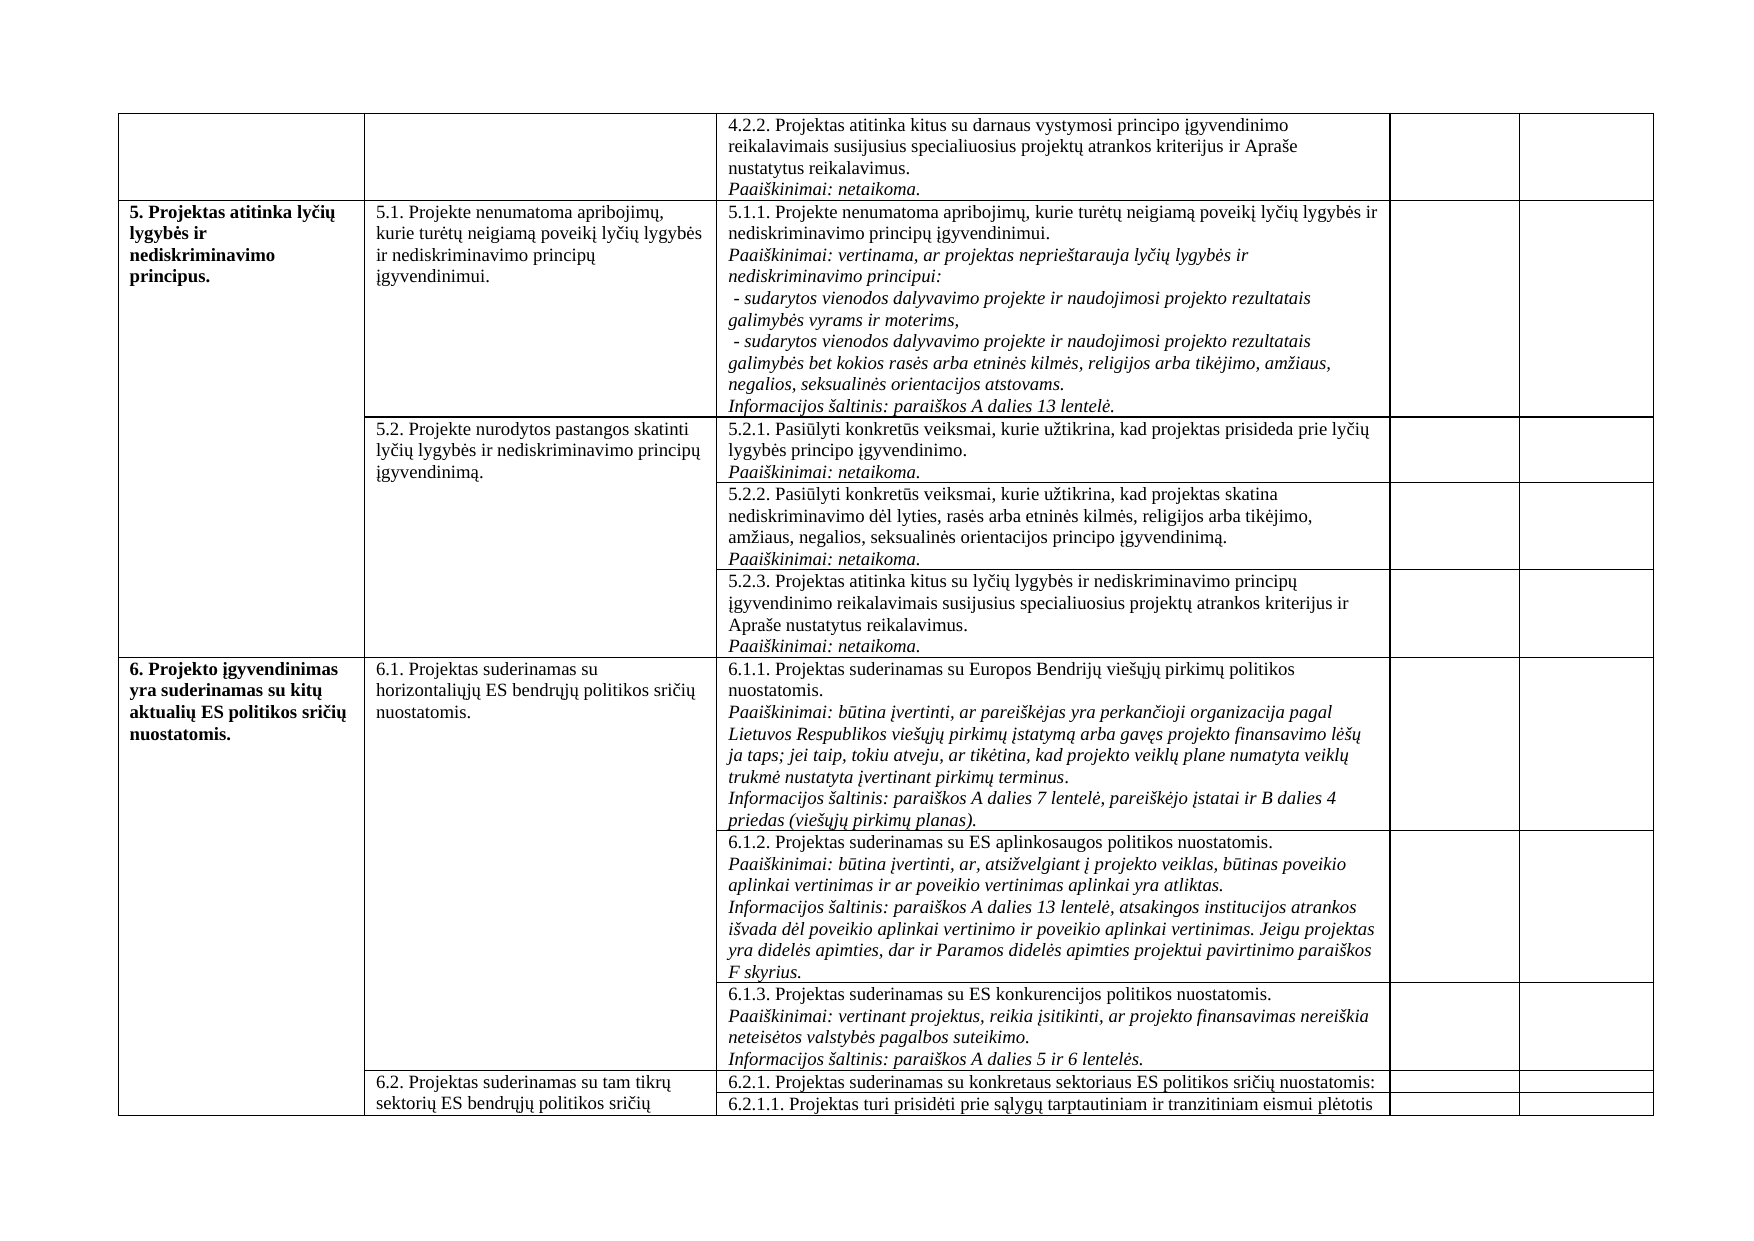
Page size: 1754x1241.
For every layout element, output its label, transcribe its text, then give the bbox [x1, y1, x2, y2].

table_cell [1520, 658, 1653, 830]
table_cell 5.2.1. Pasiūlyti konkretūs veiksmai, kurie užtikrina, kad projektas prisideda prie lyčių lygybės principo įgyvendinimo. Paaiškinimai: netaikoma. [717, 418, 1389, 482]
table_cell [1391, 418, 1519, 482]
table_cell 6.2.1. Projektas suderinamas su konkretaus sektoriaus ES politikos sričių nuostatomis: [717, 1071, 1389, 1092]
table_cell [1520, 1071, 1653, 1092]
table_cell [1520, 831, 1653, 982]
table_cell 6.1.1. Projektas suderinamas su Europos Bendrijų viešųjų pirkimų politikos nuostatomis. Paaiškinimai: būtina įvertinti, ar pareiškėjas yra perkančioji organizacija pagal Lietuvos Respublikos viešųjų pirkimų įstatymą arba gavęs projekto finansavimo lėšų ja taps; jei taip, tokiu atveju, ar tikėtina, kad projekto veiklų plane numatyta veiklų trukmė nustatyta įvertinant pirkimų terminus. Informacijos šaltinis: paraiškos A dalies 7 lentelė, pareiškėjo įstatai ir B dalies 4 priedas (viešųjų pirkimų planas). [717, 658, 1389, 830]
table_cell [1391, 658, 1519, 830]
table_cell 5.2. Projekte nurodytos pastangos skatinti lyčių lygybės ir nediskriminavimo principų įgyvendinimą. [365, 418, 716, 657]
table_cell 5. Projektas atitinka lyčių lygybės ir nediskriminavimo principus. [119, 201, 364, 657]
table_cell [1520, 983, 1653, 1069]
table_cell 5.1. Projekte nenumatoma apribojimų, kurie turėtų neigiamą poveikį lyčių lygybės ir nediskriminavimo principų įgyvendinimui. [365, 201, 716, 416]
table_cell [119, 114, 364, 200]
table_cell 6.1.2. Projektas suderinamas su ES aplinkosaugos politikos nuostatomis. Paaiškinimai: būtina įvertinti, ar, atsižvelgiant į projekto veiklas, būtinas poveikio aplinkai vertinimas ir ar poveikio vertinimas aplinkai yra atliktas. Informacijos šaltinis: paraiškos A dalies 13 lentelė, atsakingos institucijos atrankos išvada dėl poveikio aplinkai vertinimo ir poveikio aplinkai vertinimas. Jeigu projektas yra didelės apimties, dar ir Paramos didelės apimties projektui pavirtinimo paraiškos F skyrius. [717, 831, 1389, 982]
table_cell [1520, 483, 1653, 569]
table_cell [1391, 483, 1519, 569]
table_cell 5.2.2. Pasiūlyti konkretūs veiksmai, kurie užtikrina, kad projektas skatina nediskriminavimo dėl lyties, rasės arba etninės kilmės, religijos arba tikėjimo, amžiaus, negalios, seksualinės orientacijos principo įgyvendinimą. Paaiškinimai: netaikoma. [717, 483, 1389, 569]
table_cell 6.1.3. Projektas suderinamas su ES konkurencijos politikos nuostatomis. Paaiškinimai: vertinant projektus, reikia įsitikinti, ar projekto finansavimas nereiškia neteisėtos valstybės pagalbos suteikimo. Informacijos šaltinis: paraiškos A dalies 5 ir 6 lentelės. [717, 983, 1389, 1069]
table_cell [1391, 1093, 1519, 1115]
table_cell 6.1. Projektas suderinamas su horizontaliųjų ES bendrųjų politikos sričių nuostatomis. [365, 658, 716, 1069]
table_cell [1520, 201, 1653, 416]
table_cell [1520, 1093, 1653, 1115]
table_cell [365, 114, 716, 200]
table_cell [1520, 114, 1653, 200]
table_cell [1391, 201, 1519, 416]
table_cell [1391, 1071, 1519, 1092]
table_cell [1391, 114, 1519, 200]
table_cell [1391, 831, 1519, 982]
table_cell 5.2.3. Projektas atitinka kitus su lyčių lygybės ir nediskriminavimo principų įgyvendinimo reikalavimais susijusius specialiuosius projektų atrankos kriterijus ir Apraše nustatytus reikalavimus. Paaiškinimai: netaikoma. [717, 570, 1389, 657]
table_cell 6.2. Projektas suderinamas su tam tikrų sektorių ES bendrųjų politikos sričių [365, 1071, 716, 1115]
table_cell [1520, 570, 1653, 657]
table_cell 6. Projekto įgyvendinimas yra suderinamas su kitų aktualių ES politikos sričių nuostatomis. [119, 658, 364, 1115]
table_cell [1391, 983, 1519, 1069]
table_cell 6.2.1.1. Projektas turi prisidėti prie sąlygų tarptautiniam ir tranzitiniam eismui plėtotis [717, 1093, 1389, 1115]
table_cell 5.1.1. Projekte nenumatoma apribojimų, kurie turėtų neigiamą poveikį lyčių lygybės ir nediskriminavimo principų įgyvendinimui. Paaiškinimai: vertinama, ar projektas neprieštarauja lyčių lygybės ir nediskriminavimo principui: - sudarytos vienodos dalyvavimo projekte ir naudojimosi projekto rezultatais galimybės vyrams ir moterims, - sudarytos vienodos dalyvavimo projekte ir naudojimosi projekto rezultatais galimybės bet kokios rasės arba etninės kilmės, religijos arba tikėjimo, amžiaus, negalios, seksualinės orientacijos atstovams. Informacijos šaltinis: paraiškos A dalies 13 lentelė. [717, 201, 1389, 416]
table_cell [1391, 570, 1519, 657]
table_cell 4.2.2. Projektas atitinka kitus su darnaus vystymosi principo įgyvendinimo reikalavimais susijusius specialiuosius projektų atrankos kriterijus ir Apraše nustatytus reikalavimus. Paaiškinimai: netaikoma. [717, 114, 1389, 200]
table_cell [1520, 418, 1653, 482]
